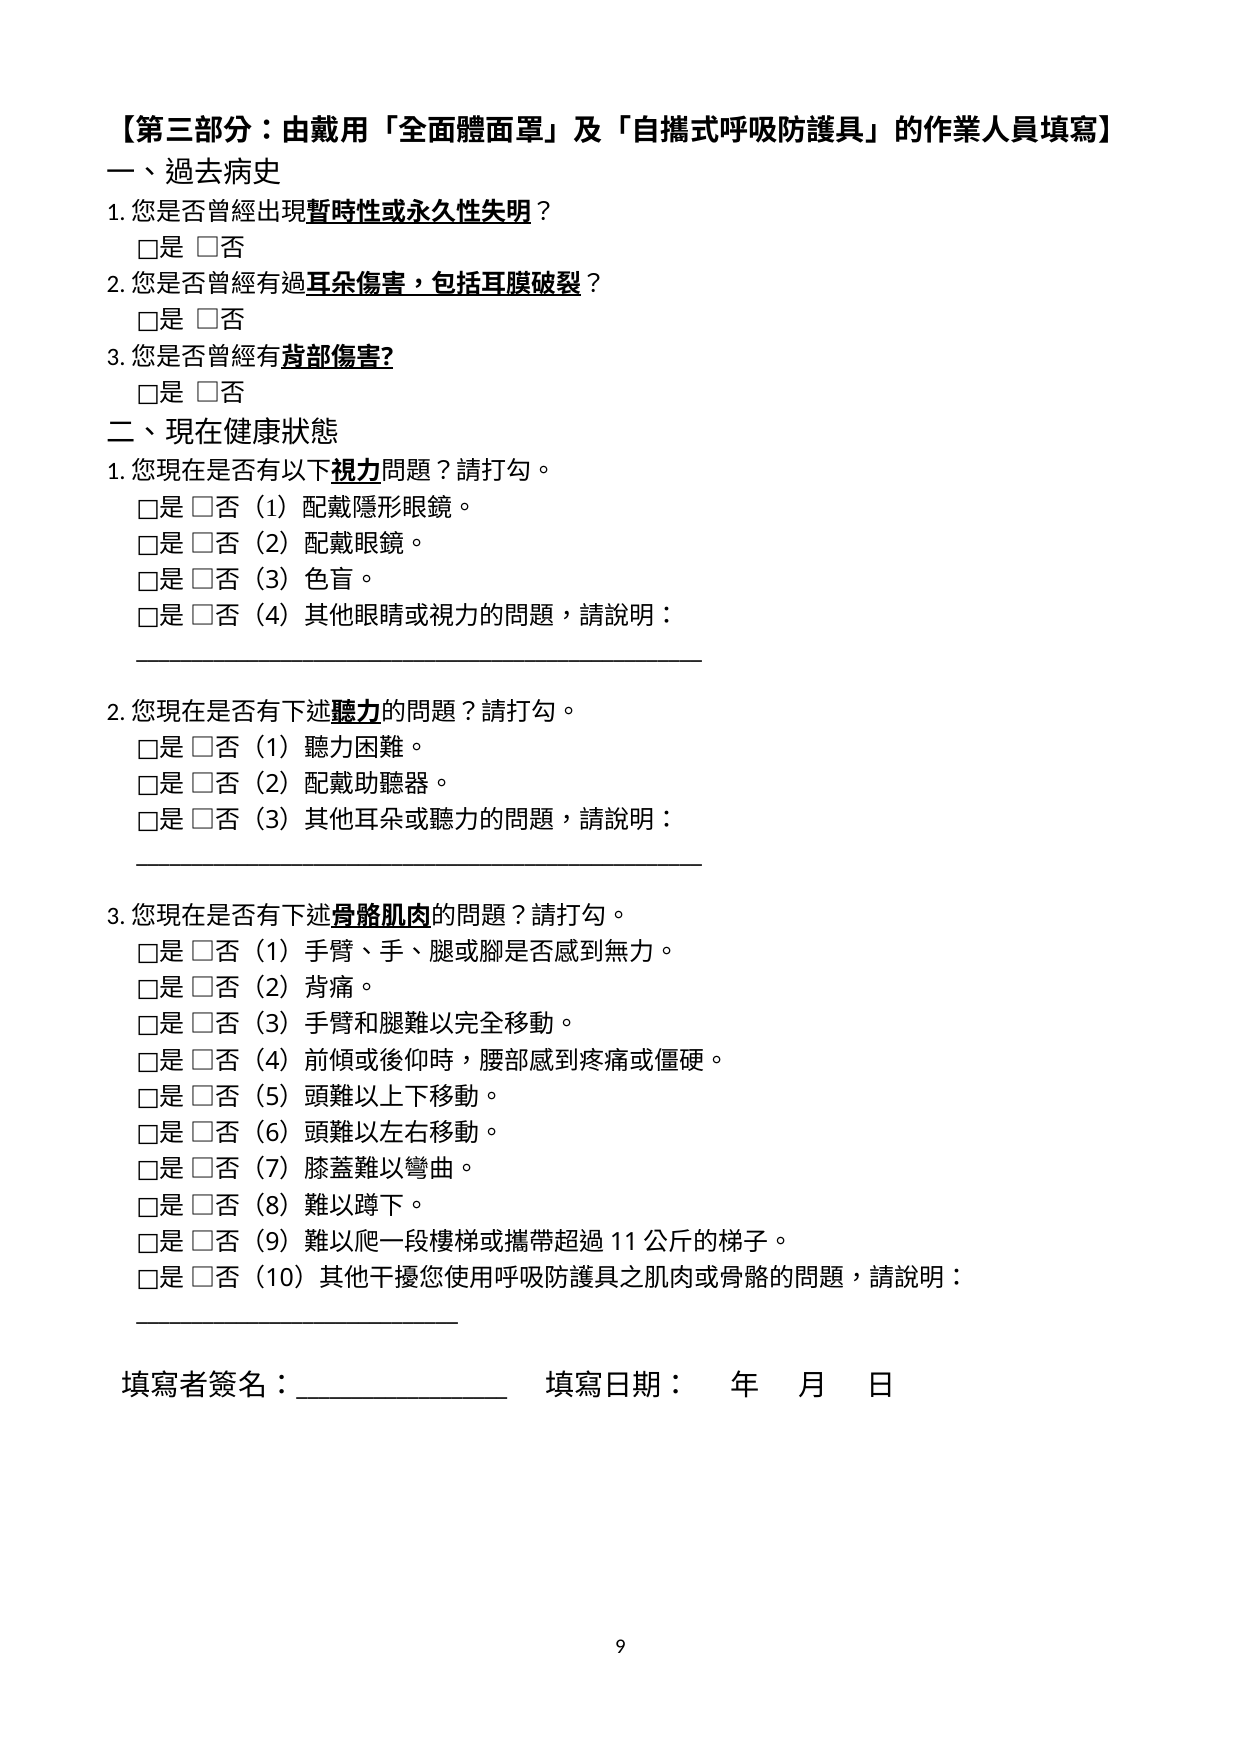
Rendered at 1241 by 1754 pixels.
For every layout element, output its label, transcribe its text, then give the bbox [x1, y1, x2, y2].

text □是 □否（5）頭難以上下移動。 [136, 1076, 1134, 1113]
text □是 □否（1）聽力困難。 [136, 727, 1134, 763]
text □是 □否（1）配戴隱形眼鏡。 [136, 487, 1134, 523]
list 過去病史 [106, 149, 1134, 191]
text _____________________________ [136, 1294, 1134, 1328]
text □是 □否（4）前傾或後仰時，腰部感到疼痛或僵硬。 [136, 1040, 1134, 1076]
text □是 □否（2）背痛。 [136, 968, 1134, 1004]
text 填寫者簽名：___________________ 填寫日期： 年 月 日 [121, 1362, 1134, 1404]
list 您是否曾經有背部傷害? [106, 336, 1134, 372]
list 您現在是否有下述聽力的問題？請打勾。 [106, 691, 1134, 727]
text □是 □否 [136, 227, 1134, 263]
text □是 □否（8）難以蹲下。 [136, 1185, 1134, 1221]
text ___________________________________________________ [136, 632, 1134, 666]
text 【第三部分：由戴用「全面體面罩」及「自攜式呼吸防護具」的作業人員填寫】 [106, 106, 1134, 149]
list 您是否曾經有過耳朵傷害，包括耳膜破裂？ [106, 263, 1134, 300]
text □是 □否 [136, 300, 1134, 336]
text □是 □否（10）其他干擾您使用呼吸防護具之肌肉或骨骼的問題，請說明： [136, 1258, 1134, 1294]
text □是 □否（9）難以爬一段樓梯或攜帶超過11公斤的梯子。 [136, 1221, 1134, 1258]
text □是 □否（1）手臂、手、腿或腳是否感到無力。 [136, 931, 1134, 968]
text □是 □否（3）色盲。 [136, 559, 1134, 596]
text □是 □否（7）膝蓋難以彎曲。 [136, 1149, 1134, 1185]
text □是 □否（4）其他眼睛或視力的問題，請說明： [136, 596, 1134, 632]
text ___________________________________________________ [136, 836, 1134, 870]
list 您現在是否有下述骨骼肌肉的問題？請打勾。 [106, 895, 1134, 931]
list 現在健康狀態 [106, 408, 1134, 451]
text □是 □否（3）手臂和腿難以完全移動。 [136, 1004, 1134, 1040]
text □是 □否（2）配戴助聽器。 [136, 763, 1134, 800]
text □是 □否（3）其他耳朵或聽力的問題，請說明： [136, 800, 1134, 836]
text □是 □否（2）配戴眼鏡。 [136, 523, 1134, 559]
list 您是否曾經出現暫時性或永久性失明？ [106, 191, 1134, 227]
text □是 □否（6）頭難以左右移動。 [136, 1113, 1134, 1149]
text □是 □否 [136, 372, 1134, 408]
list 您現在是否有以下視力問題？請打勾。 [106, 451, 1134, 487]
